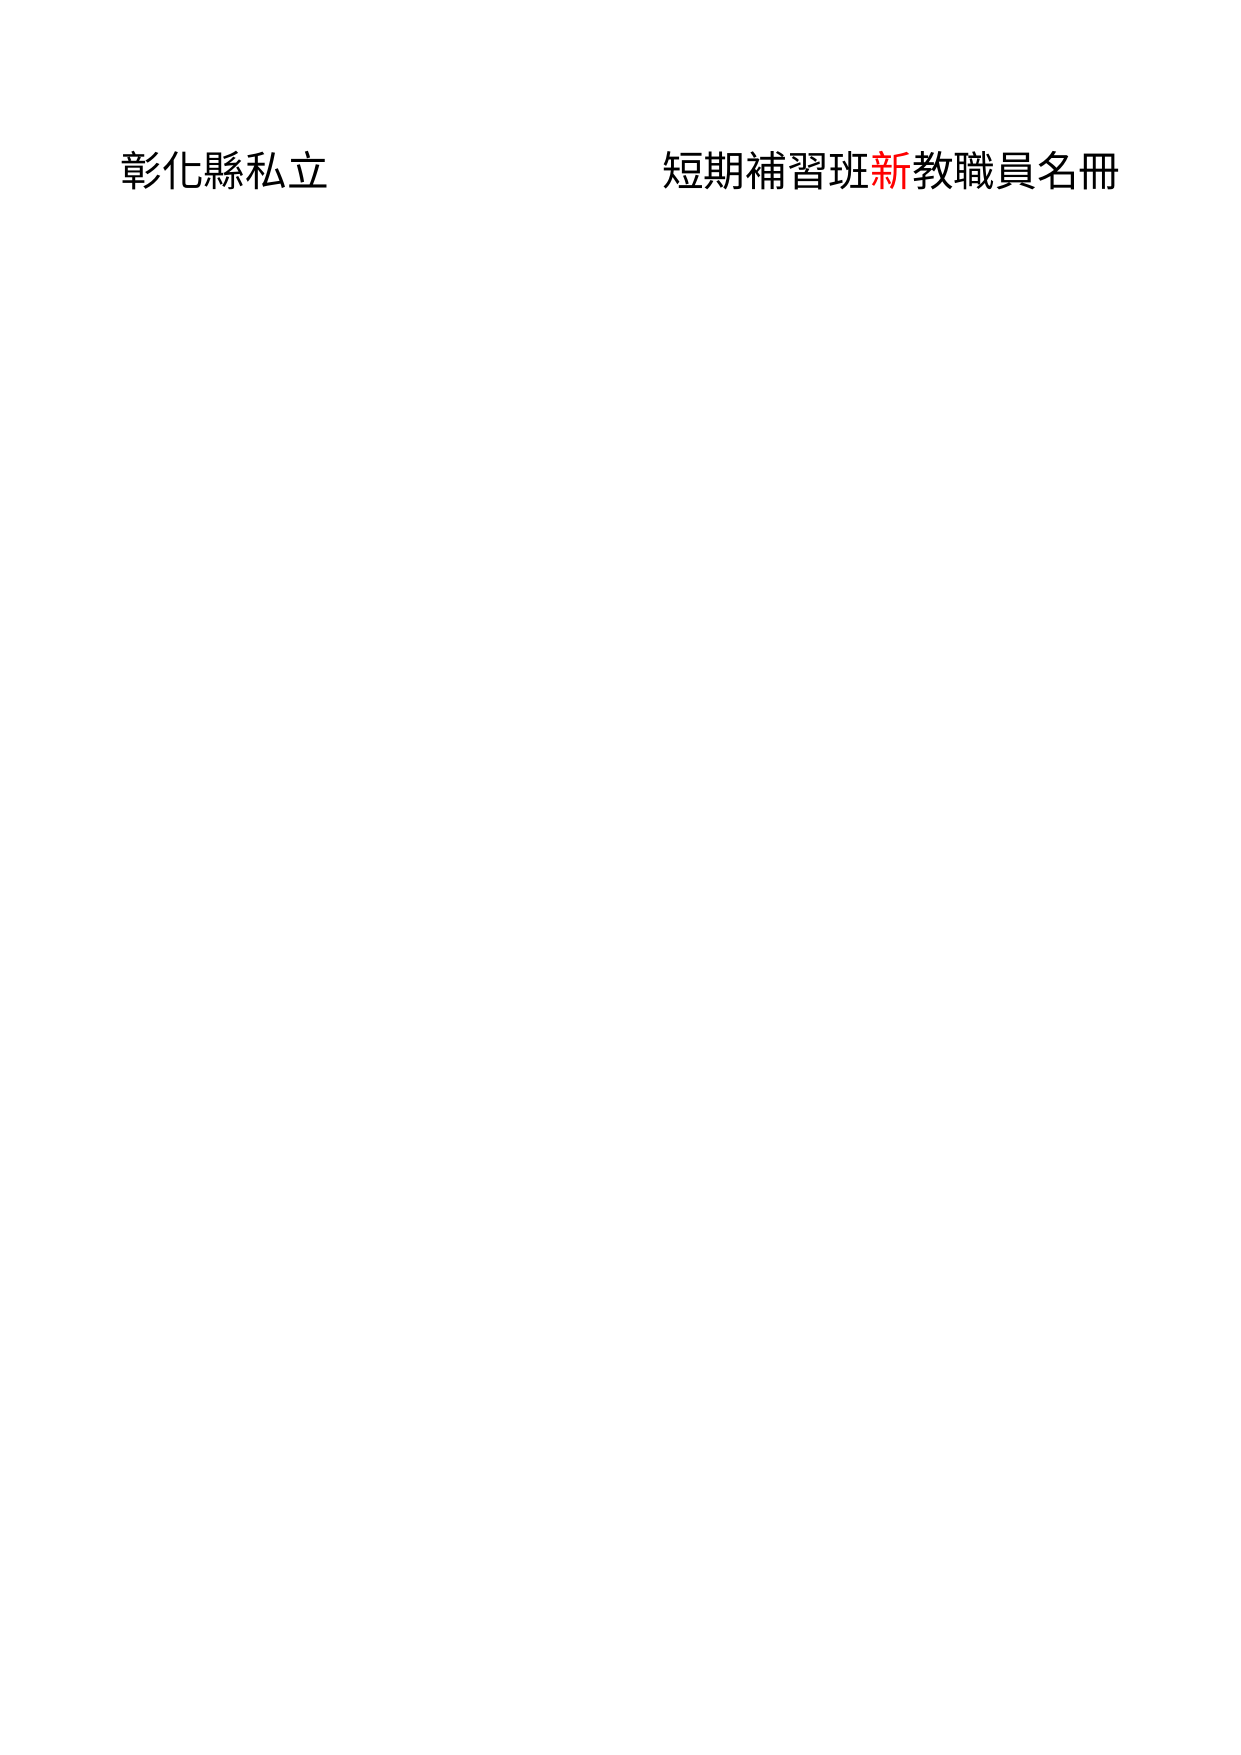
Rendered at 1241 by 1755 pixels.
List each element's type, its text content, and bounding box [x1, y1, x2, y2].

text 彰化縣私立 短期補習班新教職員名冊 [118, 127, 1122, 189]
